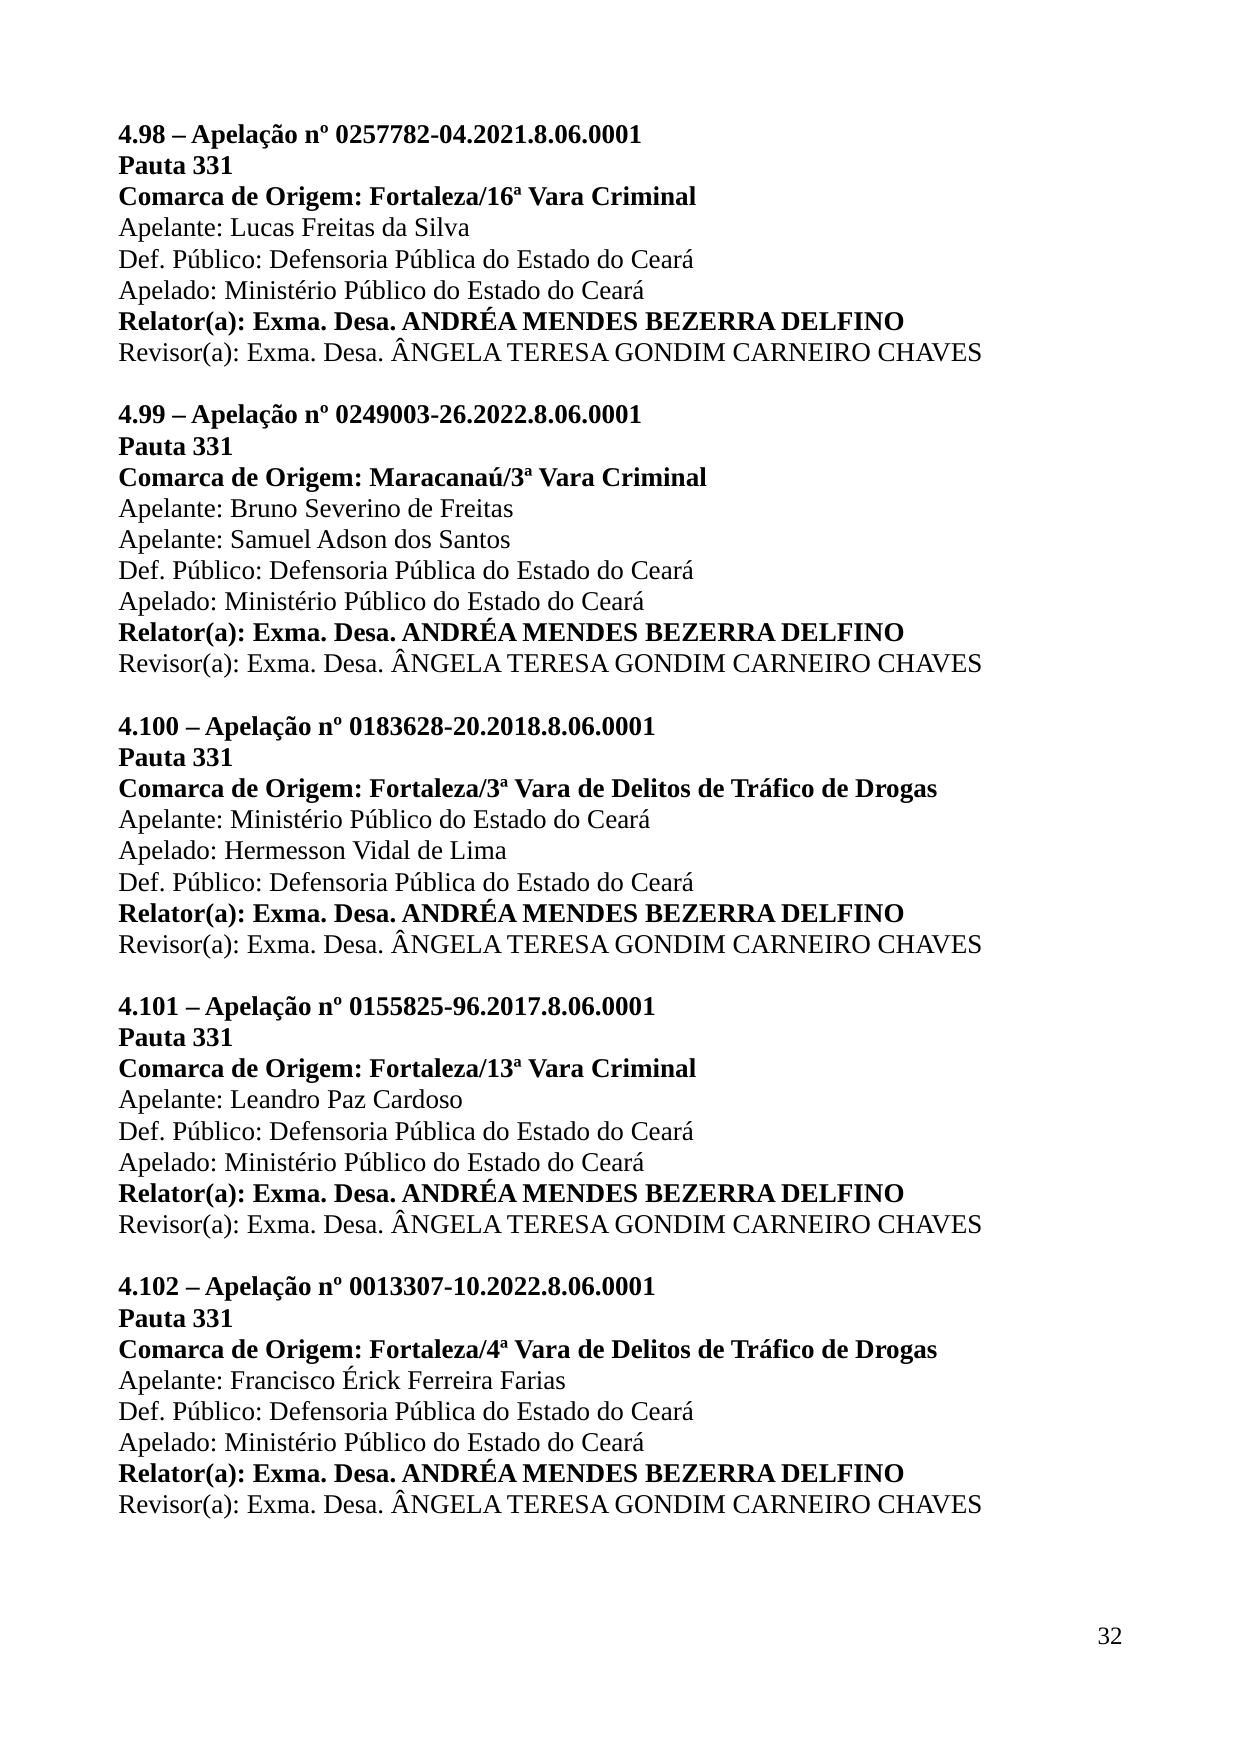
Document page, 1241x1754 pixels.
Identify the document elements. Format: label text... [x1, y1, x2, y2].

text Apelado: Ministério Público do Estado do Ceará [118, 1146, 1122, 1177]
text Apelado: Ministério Público do Estado do Ceará [118, 585, 1122, 616]
text Relator(a): Exma. Desa. ANDRÉA MENDES BEZERRA DELFINO [118, 897, 1122, 928]
text Revisor(a): Exma. Desa. ÂNGELA TERESA GONDIM CARNEIRO CHAVES [118, 336, 1122, 367]
text Def. Público: Defensoria Pública do Estado do Ceará [118, 1115, 1122, 1146]
text Comarca de Origem: Maracanaú/3ª Vara Criminal [118, 461, 1122, 492]
text Def. Público: Defensoria Pública do Estado do Ceará [118, 243, 1122, 274]
text 4.99 – Apelação nº 0249003-26.2022.8.06.0001 [118, 398, 1122, 429]
text Comarca de Origem: Fortaleza/16ª Vara Criminal [118, 180, 1122, 212]
text 4.101 – Apelação nº 0155825-96.2017.8.06.0001 [118, 990, 1122, 1021]
text Apelante: Leandro Paz Cardoso [118, 1084, 1122, 1115]
text Apelado: Ministério Público do Estado do Ceará [118, 274, 1122, 305]
text Pauta 331 [118, 1302, 1122, 1333]
text Relator(a): Exma. Desa. ANDRÉA MENDES BEZERRA DELFINO [118, 305, 1122, 336]
text Pauta 331 [118, 1021, 1122, 1052]
text Comarca de Origem: Fortaleza/13ª Vara Criminal [118, 1052, 1122, 1084]
text Relator(a): Exma. Desa. ANDRÉA MENDES BEZERRA DELFINO [118, 616, 1122, 648]
text Def. Público: Defensoria Pública do Estado do Ceará [118, 866, 1122, 897]
text Apelante: Lucas Freitas da Silva [118, 212, 1122, 243]
text Comarca de Origem: Fortaleza/3ª Vara de Delitos de Tráfico de Drogas [118, 772, 1122, 803]
text Revisor(a): Exma. Desa. ÂNGELA TERESA GONDIM CARNEIRO CHAVES [118, 928, 1122, 959]
text Apelante: Samuel Adson dos Santos [118, 523, 1122, 554]
text Apelado: Hermesson Vidal de Lima [118, 834, 1122, 866]
text Pauta 331 [118, 741, 1122, 772]
text Apelante: Ministério Público do Estado do Ceará [118, 803, 1122, 834]
text Relator(a): Exma. Desa. ANDRÉA MENDES BEZERRA DELFINO [118, 1457, 1122, 1488]
text Def. Público: Defensoria Pública do Estado do Ceará [118, 554, 1122, 585]
text 4.102 – Apelação nº 0013307-10.2022.8.06.0001 [118, 1271, 1122, 1302]
text Apelante: Francisco Érick Ferreira Farias [118, 1364, 1122, 1395]
text Revisor(a): Exma. Desa. ÂNGELA TERESA GONDIM CARNEIRO CHAVES [118, 1208, 1122, 1239]
text Pauta 331 [118, 149, 1122, 180]
text Def. Público: Defensoria Pública do Estado do Ceará [118, 1395, 1122, 1426]
text Comarca de Origem: Fortaleza/4ª Vara de Delitos de Tráfico de Drogas [118, 1333, 1122, 1364]
text Apelado: Ministério Público do Estado do Ceará [118, 1426, 1122, 1457]
text 4.100 – Apelação nº 0183628-20.2018.8.06.0001 [118, 710, 1122, 741]
text Pauta 331 [118, 429, 1122, 461]
text Revisor(a): Exma. Desa. ÂNGELA TERESA GONDIM CARNEIRO CHAVES [118, 648, 1122, 679]
text 4.98 – Apelação nº 0257782-04.2021.8.06.0001 [118, 118, 1122, 149]
text Relator(a): Exma. Desa. ANDRÉA MENDES BEZERRA DELFINO [118, 1177, 1122, 1208]
text Revisor(a): Exma. Desa. ÂNGELA TERESA GONDIM CARNEIRO CHAVES [118, 1488, 1122, 1520]
text Apelante: Bruno Severino de Freitas [118, 492, 1122, 523]
